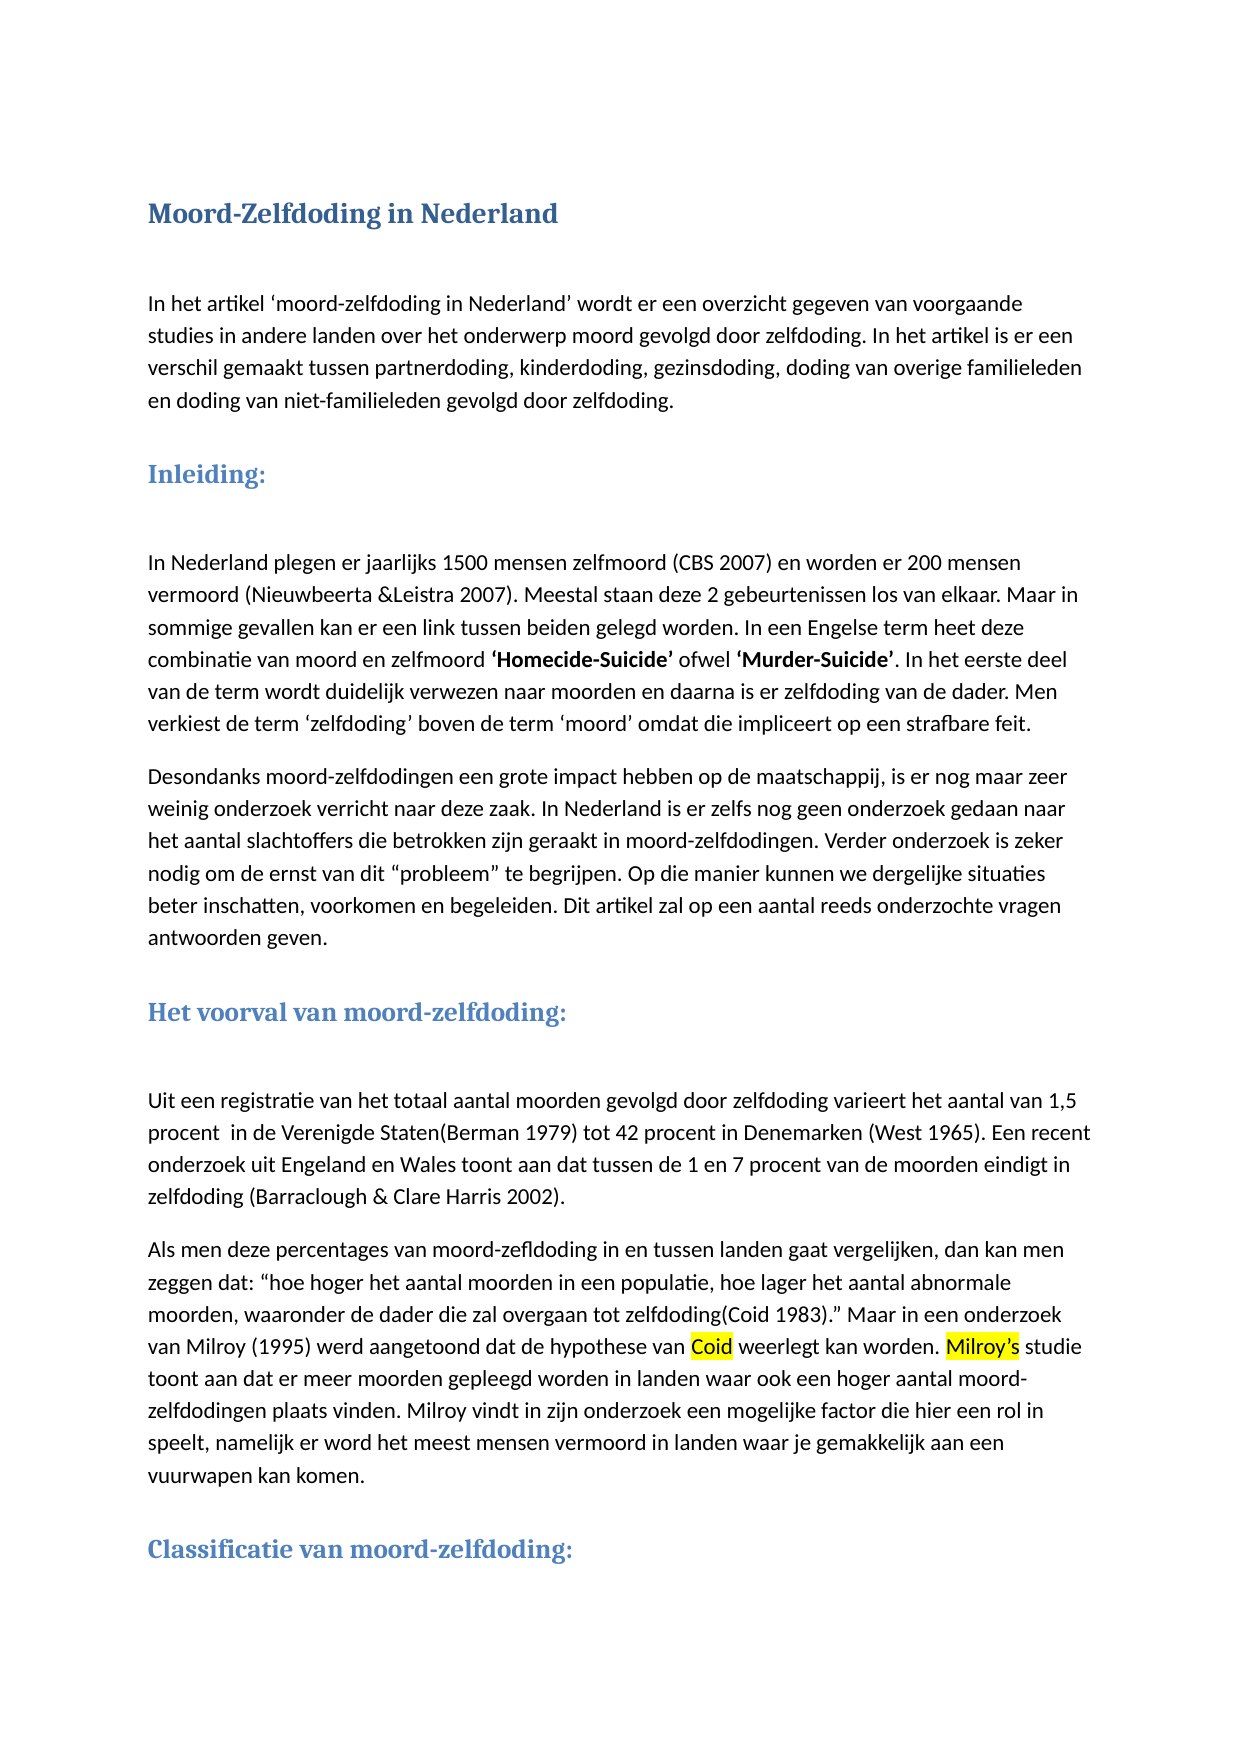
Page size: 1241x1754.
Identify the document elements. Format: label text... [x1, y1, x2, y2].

subtitle Inleiding: [148, 459, 1092, 491]
text Als men deze percentages van moord-zefldoding in en tussen landen gaat vergelijken, dan kan men zeggen dat: “hoe hoger het aantal moorden in een populatie, hoe lager het aantal abnormale moorden, waaronder de dader die zal overgaan tot zelfdoding(Coid 1983).” Maar in een onderzoek van Milroy (1995) werd aangetoond dat de hypothese van Coid weerlegt kan worden. Milroy’s studie toont aan dat er meer moorden gepleegd worden in landen waar ook een hoger aantal moord-zelfdodingen plaats vinden. Milroy vindt in zijn onderzoek een mogelijke factor die hier een rol in speelt, namelijk er word het meest mensen vermoord in landen waar je gemakkelijk aan een vuurwapen kan komen. [148, 1235, 1092, 1489]
text Uit een registratie van het totaal aantal moorden gevolgd door zelfdoding varieert het aantal van 1,5 procent in de Verenigde Staten(Berman 1979) tot 42 procent in Denemarken (West 1965). Een recent onderzoek uit Engeland en Wales toont aan dat tussen de 1 en 7 procent van de moorden eindigt in zelfdoding (Barraclough & Clare Harris 2002). [148, 1086, 1092, 1210]
text Desondanks moord-zelfdodingen een grote impact hebben op de maatschappij, is er nog maar zeer weinig onderzoek verricht naar deze zaak. In Nederland is er zelfs nog geen onderzoek gedaan naar het aantal slachtoffers die betrokken zijn geraakt in moord-zelfdodingen. Verder onderzoek is zeker nodig om de ernst van dit “probleem” te begrijpen. Op die manier kunnen we dergelijke situaties beter inschatten, voorkomen en begeleiden. Dit artikel zal op een aantal reeds onderzochte vragen antwoorden geven. [148, 762, 1092, 951]
subtitle Classificatie van moord-zelfdoding: [148, 1534, 1092, 1566]
text In Nederland plegen er jaarlijks 1500 mensen zelfmoord (CBS 2007) en worden er 200 mensen vermoord (Nieuwbeerta &Leistra 2007). Meestal staan deze 2 gebeurtenissen los van elkaar. Maar in sommige gevallen kan er een link tussen beiden gelegd worden. In een Engelse term heet deze combinatie van moord en zelfmoord ‘Homecide-Suicide’ ofwel ‘Murder-Suicide’. In het eerste deel van de term wordt duidelijk verwezen naar moorden en daarna is er zelfdoding van de dader. Men verkiest de term ‘zelfdoding’ boven de term ‘moord’ omdat die impliceert op een strafbare feit. [148, 548, 1092, 737]
text In het artikel ‘moord-zelfdoding in Nederland’ wordt er een overzicht gegeven van voorgaande studies in andere landen over het onderwerp moord gevolgd door zelfdoding. In het artikel is er een verschil gemaakt tussen partnerdoding, kinderdoding, gezinsdoding, doding van overige familieleden en doding van niet-familieleden gevolgd door zelfdoding. [148, 289, 1092, 414]
subtitle Het voorval van moord-zelfdoding: [148, 997, 1092, 1028]
subtitle Moord-Zelfdoding in Nederland [148, 198, 1092, 231]
